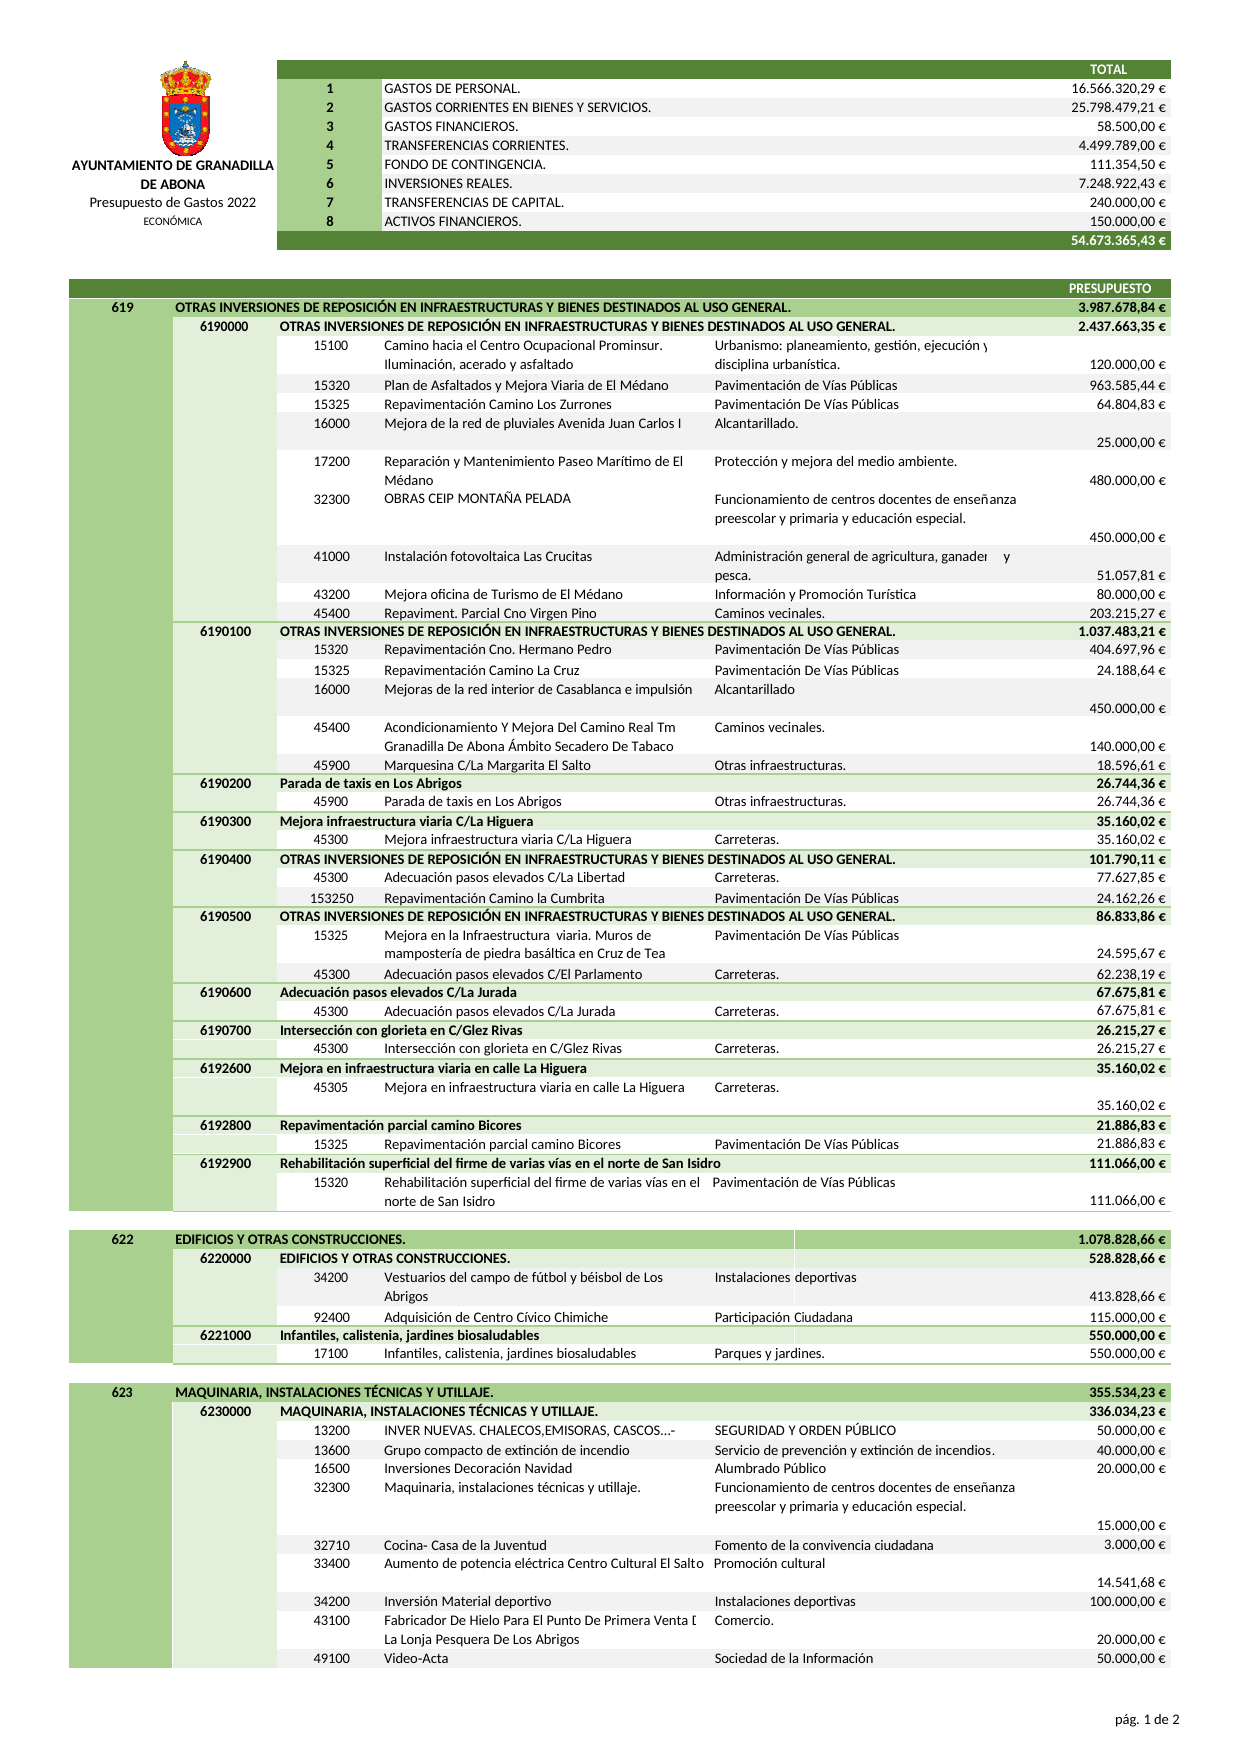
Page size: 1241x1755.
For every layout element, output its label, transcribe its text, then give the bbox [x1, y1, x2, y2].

table_cell 21.886,83 € [987, 1135, 1171, 1153]
table_cell 15325 [277, 393, 367, 412]
table_cell [173, 1135, 277, 1153]
table_cell Repaviment. Parcial Cno Virgen Pino [367, 602, 692, 621]
table_cell 6190200 [173, 775, 277, 792]
table_cell 2 [277, 98, 382, 117]
table_cell 43200 [277, 583, 367, 602]
table_cell 3 [277, 117, 382, 136]
table_cell 8 [277, 212, 382, 231]
table_cell 45400 [277, 602, 367, 621]
table_cell 4.499.789,00 € [796, 136, 1171, 155]
table_cell 24.188,64 € [987, 659, 1171, 678]
table_cell Rehabilitación superficial del firme de varias vías en el norte de San Isidro [277, 1155, 987, 1173]
table_cell Sociedad de la Información [696, 1649, 993, 1668]
table_cell [173, 925, 277, 982]
table_cell 45300 Adecuación pasos elevados C/La Libertad Carreteras. [277, 868, 987, 887]
table_cell [173, 1078, 277, 1115]
table_cell y 51.057,81 € [987, 545, 1171, 583]
table_cell Administración general de agricultura, ganadería pesca. [692, 545, 987, 583]
table_cell GASTOS FINANCIEROS. [382, 117, 796, 136]
table_cell [173, 868, 277, 906]
table_cell [173, 1268, 277, 1325]
table_cell 34200 Vestuarios del campo de fútbol y béisbol de Los Instalaciones Abrigos [277, 1268, 794, 1306]
table_cell Cocina‐ Casa de la Juventud [367, 1535, 696, 1554]
table_cell OTRAS INVERSIONES DE REPOSICIÓN EN INFRAESTRUCTURAS Y BIENES DESTINADOS AL USO GENERAL. [277, 851, 987, 868]
table_cell GASTOS CORRIENTES EN BIENES Y SERVICIOS. [382, 98, 796, 117]
table_cell OTRAS INVERSIONES DE REPOSICIÓN EN INFRAESTRUCTURAS Y BIENES DESTINADOS AL USO GENERAL. [277, 623, 987, 640]
table_cell Mejora de la red de pluviales Avenida Juan Carlos I [367, 412, 692, 450]
table_cell 450.000,00 € [987, 678, 1171, 716]
table_cell 16000 [277, 412, 367, 450]
table_header PRESUPUESTO [69, 279, 1171, 298]
table_cell 45300 Intersección con glorieta en C/Glez Rivas Carreteras. [277, 1040, 987, 1058]
table_cell INVER NUEVAS. CHALECOS,EMISORAS, CASCOS…‐ [367, 1421, 696, 1440]
table_header TOTAL [277, 60, 1171, 79]
table_cell Inversiones Decoración Navidad Maquinaria, instalaciones técnicas y utillaje. [367, 1459, 696, 1535]
table_cell 24.162,26 € [987, 887, 1171, 906]
table_cell 101.790,11 € [987, 851, 1171, 868]
table_header 623 MAQUINARIA, INSTALACIONES TÉCNICAS Y UTILLAJE. [69, 1383, 696, 1402]
table_cell 6192900 [173, 1155, 277, 1173]
table_cell Repavimentación Camino la Cumbrita [367, 887, 692, 906]
table_cell 150.000,00 € [796, 212, 1171, 231]
table_cell 20.000,00 € [993, 1611, 1171, 1649]
table_cell [69, 1249, 173, 1363]
table_cell Mejora en infraestructura viaria en calle La Higuera [277, 1060, 987, 1077]
table_cell 54.673.365,43 € [277, 231, 1171, 250]
table_cell 45900 [277, 754, 367, 773]
table_cell deportivas 413.828,66 € [795, 1268, 1171, 1306]
table_cell Comercio. [696, 1611, 993, 1649]
table_cell 41000 [277, 545, 367, 583]
table_cell 6220000 [173, 1249, 277, 1268]
table_cell Caminos vecinales. [692, 602, 987, 621]
table_cell Video‐Acta [367, 1649, 696, 1668]
table_cell 18.596,61 € [987, 754, 1171, 773]
table_cell 6192800 [173, 1117, 277, 1134]
table_cell Ciudadana 115.000,00 € [795, 1306, 1171, 1325]
table_cell Plan de Asfaltados y Mejora Viaria de El Médano [367, 374, 692, 393]
table_cell Adecuación pasos elevados C/El Parlamento [367, 963, 692, 982]
table_cell Adecuación pasos elevados C/La Jurada [277, 984, 987, 1001]
table_cell 528.828,66 € [795, 1249, 1171, 1268]
table_cell TRANSFERENCIAS CORRIENTES. [382, 136, 796, 155]
table_cell 5 [277, 155, 382, 174]
table_cell GASTOS DE PERSONAL. [382, 79, 796, 98]
table_cell 15320 Rehabilitación superficial del firme de varias vías en el Pavimentación de Vías Públicas norte de San Isidro [277, 1173, 987, 1211]
table_cell Alcantarillado [692, 678, 987, 716]
table_cell Mejora infraestructura viaria C/La Higuera [277, 813, 987, 830]
table_cell [173, 1173, 277, 1211]
table_cell Protección y mejora del medio ambiente. Funcionamiento de centros docentes de enseñ preescolar y primaria y educación especial. [692, 450, 987, 545]
table_cell MAQUINARIA, INSTALACIONES TÉCNICAS Y UTILLAJE. [277, 1402, 696, 1421]
table_cell FONDO DE CONTINGENCIA. [382, 155, 796, 174]
table_cell Repavimentación Camino Los Zurrones [367, 393, 692, 412]
table_cell 4 [277, 136, 382, 155]
table_cell 6190100 [173, 623, 277, 640]
table_cell 43100 [277, 1611, 367, 1649]
table_cell Grupo compacto de extinción de incendio [367, 1440, 696, 1459]
table_cell 16.566.320,29 € [796, 79, 1171, 98]
table_cell 50.000,00 € [993, 1649, 1171, 1668]
table_cell Adquisición de Centro Cívico Chimiche Participación [367, 1306, 794, 1325]
table_cell 50.000,00 € [993, 1421, 1171, 1440]
table_cell o Promoción cultural [696, 1554, 993, 1592]
table_cell Mejora oficina de Turismo de El Médano [367, 583, 692, 602]
table_cell Pavimentación De Vías Públicas [692, 393, 987, 412]
table_cell 80.000,00 € [987, 583, 1171, 602]
table_cell 619 [69, 299, 173, 317]
table_cell 15325 [277, 659, 367, 678]
table_cell 15320 Repavimentación Cno. Hermano Pedro Pavimentación De Vías Públicas [277, 640, 987, 659]
table_cell Fabricador De Hielo Para El Punto De Primera Venta De La Lonja Pesquera De Los Abrigos [367, 1611, 696, 1649]
table_cell [69, 1402, 172, 1668]
table_cell TRANSFERENCIAS DE CAPITAL. [382, 193, 796, 212]
table_cell 15325 Repavimentación parcial camino Bicores Pavimentación De Vías Públicas [277, 1135, 987, 1153]
table_cell 17200 32300 [277, 450, 367, 545]
table_cell 963.585,44 € [987, 374, 1171, 393]
table_cell [173, 1421, 277, 1668]
table_cell Inversión Material deportivo [367, 1592, 696, 1611]
table_cell Otras infraestructuras. [692, 754, 987, 773]
table_cell 77.627,85 € [987, 868, 1171, 887]
table_cell [173, 336, 277, 621]
table_header 1.078.828,66 € [795, 1230, 1171, 1249]
table_cell 35.160,02 € [987, 1078, 1171, 1115]
table_cell [69, 317, 173, 1211]
table_cell 6190400 [173, 851, 277, 868]
table_cell Parada de taxis en Los Abrigos [277, 775, 987, 792]
table_cell 550.000,00 € [795, 1327, 1171, 1344]
table_cell 35.160,02 € [987, 813, 1171, 830]
table_cell . 40.000,00 € [993, 1440, 1171, 1459]
table_cell [173, 1001, 277, 1020]
table_cell 6230000 [173, 1402, 277, 1421]
table_header 355.534,23 € [993, 1383, 1171, 1402]
table_cell 1.037.483,21 € [987, 623, 1171, 640]
table_cell 203.215,27 € [987, 602, 1171, 621]
table_cell 111.066,00 € [987, 1173, 1171, 1211]
table_cell 15325 Mejora en la Infraestructura viaria. Muros de Pavimentación De Vías Públicas mampostería de piedra basáltica en Cruz de Tea [277, 925, 987, 963]
table_cell 3.000,00 € [993, 1535, 1171, 1554]
table_cell [173, 792, 277, 811]
table_cell 240.000,00 € [796, 193, 1171, 212]
table_cell 45900 Parada de taxis en Los Abrigos Otras infraestructuras. [277, 792, 987, 811]
table_cell Intersección con glorieta en C/Glez Rivas [277, 1022, 987, 1039]
table_cell 67.675,81 € [987, 984, 1171, 1001]
table_cell 25.798.479,21 € [796, 98, 1171, 117]
table_cell 336.034,23 € [993, 1402, 1171, 1421]
table_cell Fomento de la convivencia ciudadana [696, 1535, 993, 1554]
table_cell 6192600 [173, 1060, 277, 1077]
table_cell 13600 [277, 1440, 367, 1459]
table_cell OTRAS INVERSIONES DE REPOSICIÓN EN INFRAESTRUCTURAS Y BIENES DESTINADOS AL USO GENERAL. [173, 299, 987, 317]
table_cell 45400 [277, 716, 367, 754]
table_cell EDIFICIOS Y OTRAS CONSTRUCCIONES. [277, 1249, 794, 1268]
table_cell 100.000,00 € [993, 1592, 1171, 1611]
table_cell 58.500,00 € [796, 117, 1171, 136]
table_cell ACTIVOS FINANCIEROS. [382, 212, 796, 231]
table_cell 140.000,00 € [987, 716, 1171, 754]
table_cell 6190500 [173, 908, 277, 925]
table_cell [696, 1402, 993, 1421]
table_cell Infantiles, calistenia, jardines biosaludables [277, 1327, 794, 1344]
table_cell 15320 [277, 374, 367, 393]
table_cell 111.066,00 € [987, 1155, 1171, 1173]
table_cell 62.238,19 € [987, 963, 1171, 982]
table_cell 26.215,27 € [987, 1040, 1171, 1058]
table_cell 86.833,86 € [987, 908, 1171, 925]
table_cell 480.000,00 € anza 450.000,00 € [987, 450, 1171, 545]
table_cell 13200 [277, 1421, 367, 1440]
table_cell 32710 [277, 1535, 367, 1554]
table_cell [173, 830, 277, 849]
table_header EDIFICIOS Y OTRAS CONSTRUCCIONES. [173, 1230, 794, 1249]
table_cell Pavimentación De Vías Públicas [692, 659, 987, 678]
table_cell 6190700 [173, 1022, 277, 1039]
table_cell 3.987.678,84 € [987, 299, 1171, 317]
table_cell 33400 [277, 1554, 367, 1592]
table_cell [173, 640, 277, 773]
table_cell OTRAS INVERSIONES DE REPOSICIÓN EN INFRAESTRUCTURAS Y BIENES DESTINADOS AL USO GENERAL. [277, 908, 987, 925]
table_cell 404.697,96 € [987, 640, 1171, 659]
table_cell 45300 Adecuación pasos elevados C/La Jurada Carreteras. [277, 1001, 987, 1020]
table_cell Marquesina C/La Margarita El Salto [367, 754, 692, 773]
table_cell Servicio de prevención y extinción de incendios [696, 1440, 993, 1459]
table_cell SEGURIDAD Y ORDEN PÚBLICO [696, 1421, 993, 1440]
table_cell 64.804,83 € [987, 393, 1171, 412]
table_cell Pavimentación De Vías Públicas [692, 887, 987, 906]
table_header 622 [69, 1230, 173, 1249]
table_cell 17100 Infantiles, calistenia, jardines biosaludables Parques y jardines. 550.000,00 € [277, 1345, 1171, 1363]
table_cell 7.248.922,43 € [796, 174, 1171, 193]
table_cell 49100 [277, 1649, 367, 1668]
table_cell Repavimentación Camino La Cruz [367, 659, 692, 678]
table_cell 6 [277, 174, 382, 193]
table_cell 16000 [277, 678, 367, 716]
table_cell 2.437.663,35 € [987, 317, 1171, 336]
table_cell 92400 [277, 1306, 367, 1325]
table_cell Carreteras. [692, 963, 987, 982]
table_cell 26.215,27 € [987, 1022, 1171, 1039]
table_cell Instalación fotovoltaica Las Crucitas [367, 545, 692, 583]
table_cell 153250 [277, 887, 367, 906]
table_cell 6190000 OTRAS INVERSIONES DE REPOSICIÓN EN INFRAESTRUCTURAS Y BIENES DESTINADOS AL USO GENERAL. [173, 317, 987, 336]
table_cell 6221000 [173, 1327, 277, 1344]
table_cell 14.541,68 € [993, 1554, 1171, 1592]
table_cell Información y Promoción Turística [692, 583, 987, 602]
table_cell 21.886,83 € [987, 1117, 1171, 1134]
table_cell Aumento de potencia eléctrica Centro Cultural El Salt [367, 1554, 696, 1592]
table_cell Alcantarillado. [692, 412, 987, 450]
table_cell 120.000,00 € [987, 336, 1171, 374]
table_cell 24.595,67 € [987, 925, 1171, 963]
table_cell Pavimentación de Vías Públicas [692, 374, 987, 393]
table_cell 15100 Camino hacia el Centro Ocupacional Prominsur. Urbanismo: planeamiento, gestión, ejecución y Iluminación, acerado y asfaltado disciplina urbanística. [277, 336, 987, 374]
table_cell 26.744,36 € [987, 792, 1171, 811]
table_cell Caminos vecinales. [692, 716, 987, 754]
table_cell Repavimentación parcial camino Bicores [277, 1117, 987, 1134]
table_cell 25.000,00 € [987, 412, 1171, 450]
table_cell 111.354,50 € [796, 155, 1171, 174]
table_cell 26.744,36 € [987, 775, 1171, 792]
table_cell 34200 [277, 1592, 367, 1611]
table_cell 45300 [277, 963, 367, 982]
table_cell [173, 1040, 277, 1058]
table_cell 67.675,81 € [987, 1001, 1171, 1020]
table_cell 45305 Mejora en infraestructura viaria en calle La Higuera Carreteras. [277, 1078, 987, 1115]
table_cell Mejoras de la red interior de Casablanca e impulsión [367, 678, 692, 716]
table_cell 35.160,02 € [987, 1060, 1171, 1077]
table_cell 16500 32300 [277, 1459, 367, 1535]
table_cell 6190300 [173, 813, 277, 830]
table_cell 7 [277, 193, 382, 212]
table_cell Instalaciones deportivas [696, 1592, 993, 1611]
table_cell Acondicionamiento Y Mejora Del Camino Real Tm Granadilla De Abona Ámbito Secadero De Tabaco [367, 716, 692, 754]
table_cell 1 [277, 79, 382, 98]
table_cell 45300 Mejora infraestructura viaria C/La Higuera Carreteras. [277, 830, 987, 849]
table_header [696, 1383, 993, 1402]
table_cell Reparación y Mantenimiento Paseo Marítimo de El Médano OBRAS CEIP MONTAÑA PELADA [367, 450, 692, 545]
table_cell [173, 1345, 277, 1363]
table_cell Alumbrado Público 20.000,00 € Funcionamiento de centros docentes de enseñanza preescolar y primaria y educación especial. 15.000,00 € [696, 1459, 1171, 1535]
table_cell 6190600 [173, 984, 277, 1001]
table_cell INVERSIONES REALES. [382, 174, 796, 193]
table_cell 35.160,02 € [987, 830, 1171, 849]
